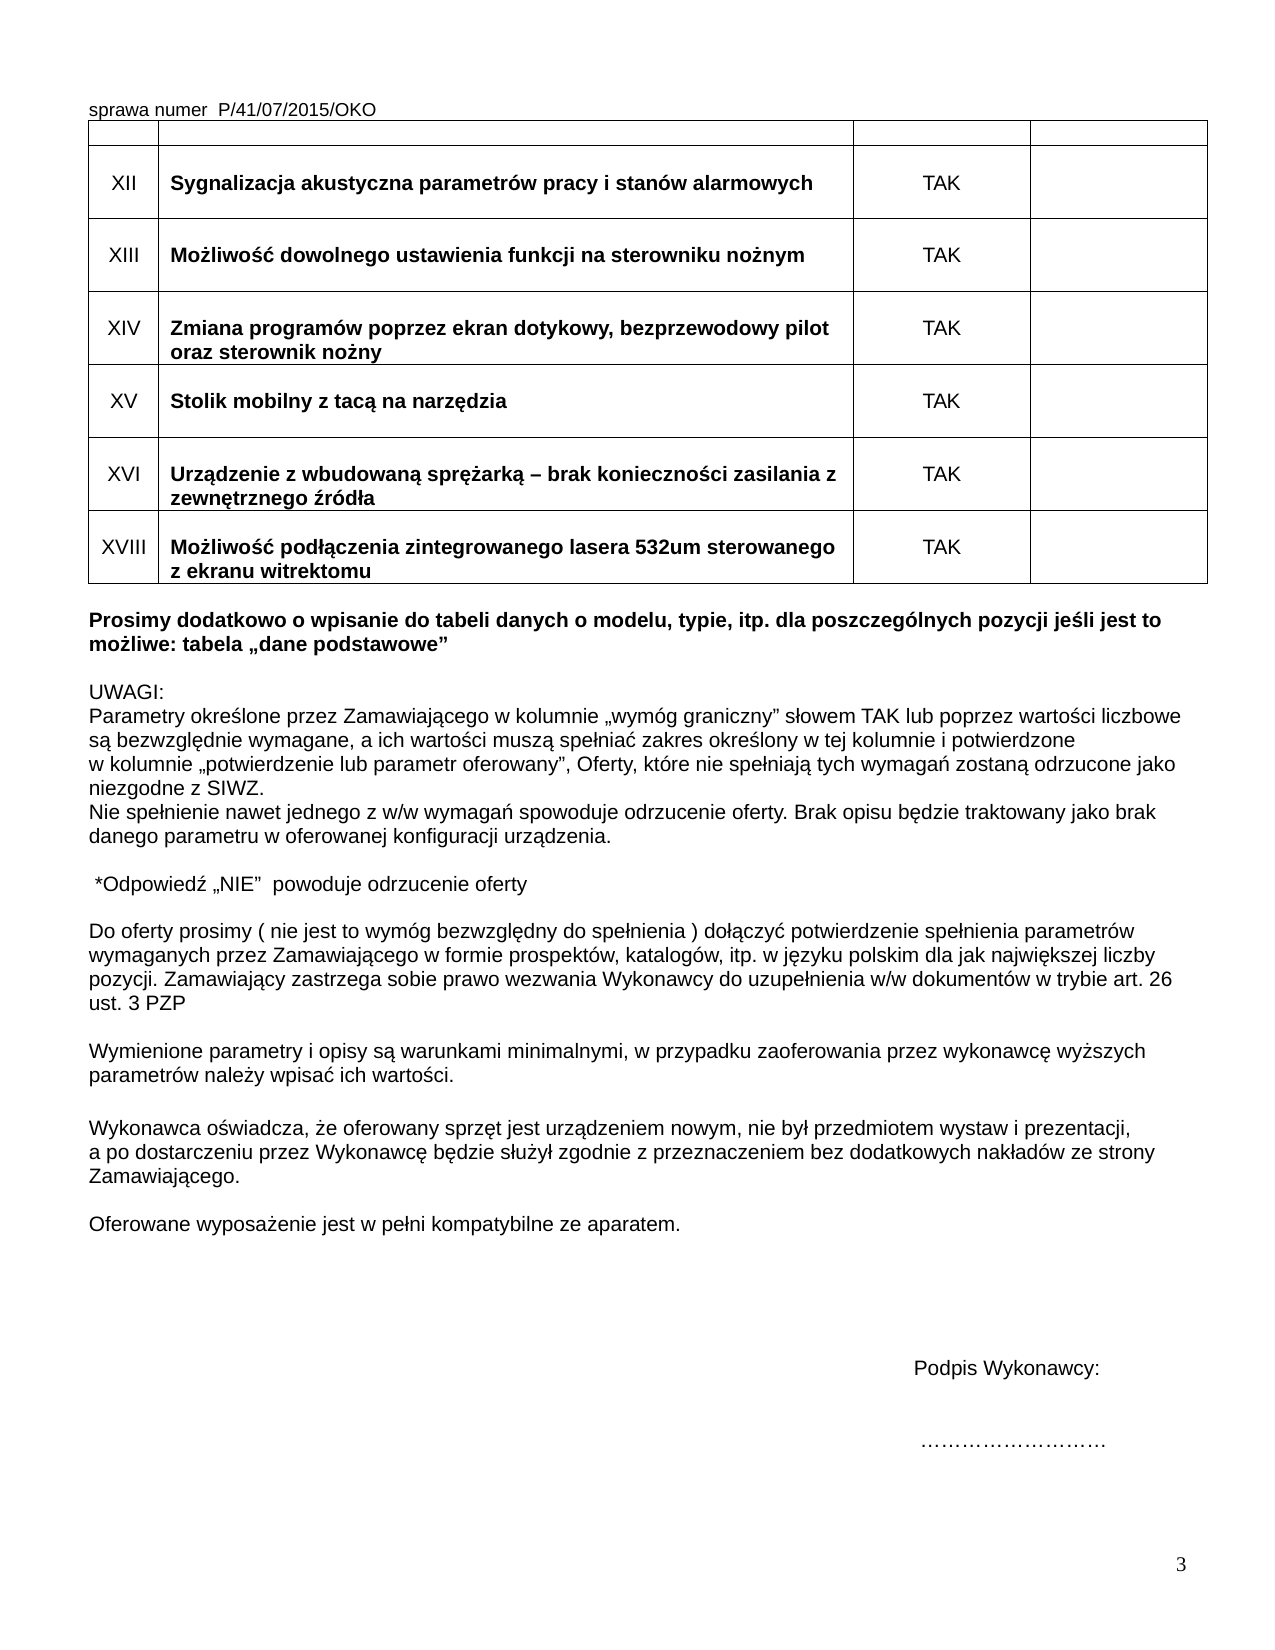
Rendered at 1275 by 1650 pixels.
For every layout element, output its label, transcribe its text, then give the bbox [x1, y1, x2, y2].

text Nie spełnienie nawet jednego z w/w wymagań spowoduje odrzucenie oferty. Brak opisu będzie traktowany jako brak danego parametru w oferowanej konfiguracji urządzenia. [89, 799, 1186, 847]
table_cell XVIII [148, 511, 158, 583]
text Podpis Wykonawcy: [89, 1356, 1186, 1380]
table_cell [1031, 511, 1207, 583]
table_cell XIV [148, 292, 158, 364]
table_cell [159, 121, 853, 145]
table_cell [854, 121, 1030, 145]
text *Odpowiedź „NIE” powoduje odrzucenie oferty [89, 871, 1186, 895]
table_cell XIV [89, 292, 100, 364]
text Prosimy dodatkowo o wpisanie do tabeli danych o modelu, typie, itp. dla poszczególnych pozycji jeśli jest to możliwe: tabela „dane podstawowe” [89, 608, 1186, 656]
table_cell TAK [854, 146, 1030, 218]
table_cell XII [89, 146, 100, 218]
table_cell [1031, 292, 1207, 364]
text Parametry określone przez Zamawiającego w kolumnie „wymóg graniczny” słowem TAK lub poprzez wartości liczbowe są bezwzględnie wymagane, a ich wartości muszą spełniać zakres określony w tej kolumnie i potwierdzone [89, 704, 1186, 752]
table_cell [1031, 365, 1207, 437]
text a po dostarczeniu przez Wykonawcę będzie służył zgodnie z przeznaczeniem bez dodatkowych nakładów ze strony Zamawiającego. [89, 1140, 1186, 1188]
table_cell [1031, 121, 1207, 145]
table_cell Możliwość podłączenia zintegrowanego lasera 532um sterowanego z ekranu witrektomu [159, 511, 853, 583]
table_cell Urządzenie z wbudowaną sprężarką – brak konieczności zasilania z zewnętrznego źródła [159, 438, 853, 510]
text Wymienione parametry i opisy są warunkami minimalnymi, w przypadku zaoferowania przez wykonawcę wyższych parametrów należy wpisać ich wartości. [89, 1039, 1186, 1087]
table_cell XIII [89, 219, 100, 291]
table_cell TAK [854, 219, 1030, 291]
text UWAGI: [89, 680, 1186, 704]
text w kolumnie „potwierdzenie lub parametr oferowany”, Oferty, które nie spełniają tych wymagań zostaną odrzucone jako niezgodne z SIWZ. [89, 752, 1186, 799]
table_cell TAK [854, 292, 1030, 364]
table_cell XVI [89, 438, 100, 510]
table_cell [1031, 219, 1207, 291]
table_cell [1031, 146, 1207, 218]
table_cell TAK [854, 438, 1030, 510]
text Oferowane wyposażenie jest w pełni kompatybilne ze aparatem. [89, 1212, 1186, 1236]
text ……………………… [89, 1428, 1186, 1452]
table_cell XV [89, 365, 100, 437]
table_cell TAK [854, 365, 1030, 437]
text Do oferty prosimy ( nie jest to wymóg bezwzględny do spełnienia ) dołączyć potwierdzenie spełnienia parametrów wymaganych przez Zamawiającego w formie prospektów, katalogów, itp. w języku polskim dla jak największej liczby pozycji. Zamawiający zastrzega sobie prawo wezwania Wykonawcy do uzupełnienia w/w dokumentów w trybie art. 26 ust. 3 PZP [89, 919, 1186, 1015]
table_cell Zmiana programów poprzez ekran dotykowy, bezprzewodowy pilot oraz sterownik nożny [159, 292, 853, 364]
table_cell XVI [148, 438, 158, 510]
table_cell XVIII [89, 511, 100, 583]
table_cell XI [148, 121, 158, 145]
table_cell TAK [854, 511, 1030, 583]
table_cell XI [89, 121, 100, 145]
table_cell Możliwość dowolnego ustawienia funkcji na sterowniku nożnym [159, 219, 853, 291]
text Wykonawca oświadcza, że oferowany sprzęt jest urządzeniem nowym, nie był przedmiotem wystaw i prezentacji, [89, 1116, 1186, 1140]
table_cell Sygnalizacja akustyczna parametrów pracy i stanów alarmowych [159, 146, 853, 218]
table_cell XV [148, 365, 158, 437]
table_cell Stolik mobilny z tacą na narzędzia [159, 365, 853, 437]
table_cell XII [148, 146, 158, 218]
table_cell XIII [148, 219, 158, 291]
table_cell [1031, 438, 1207, 510]
